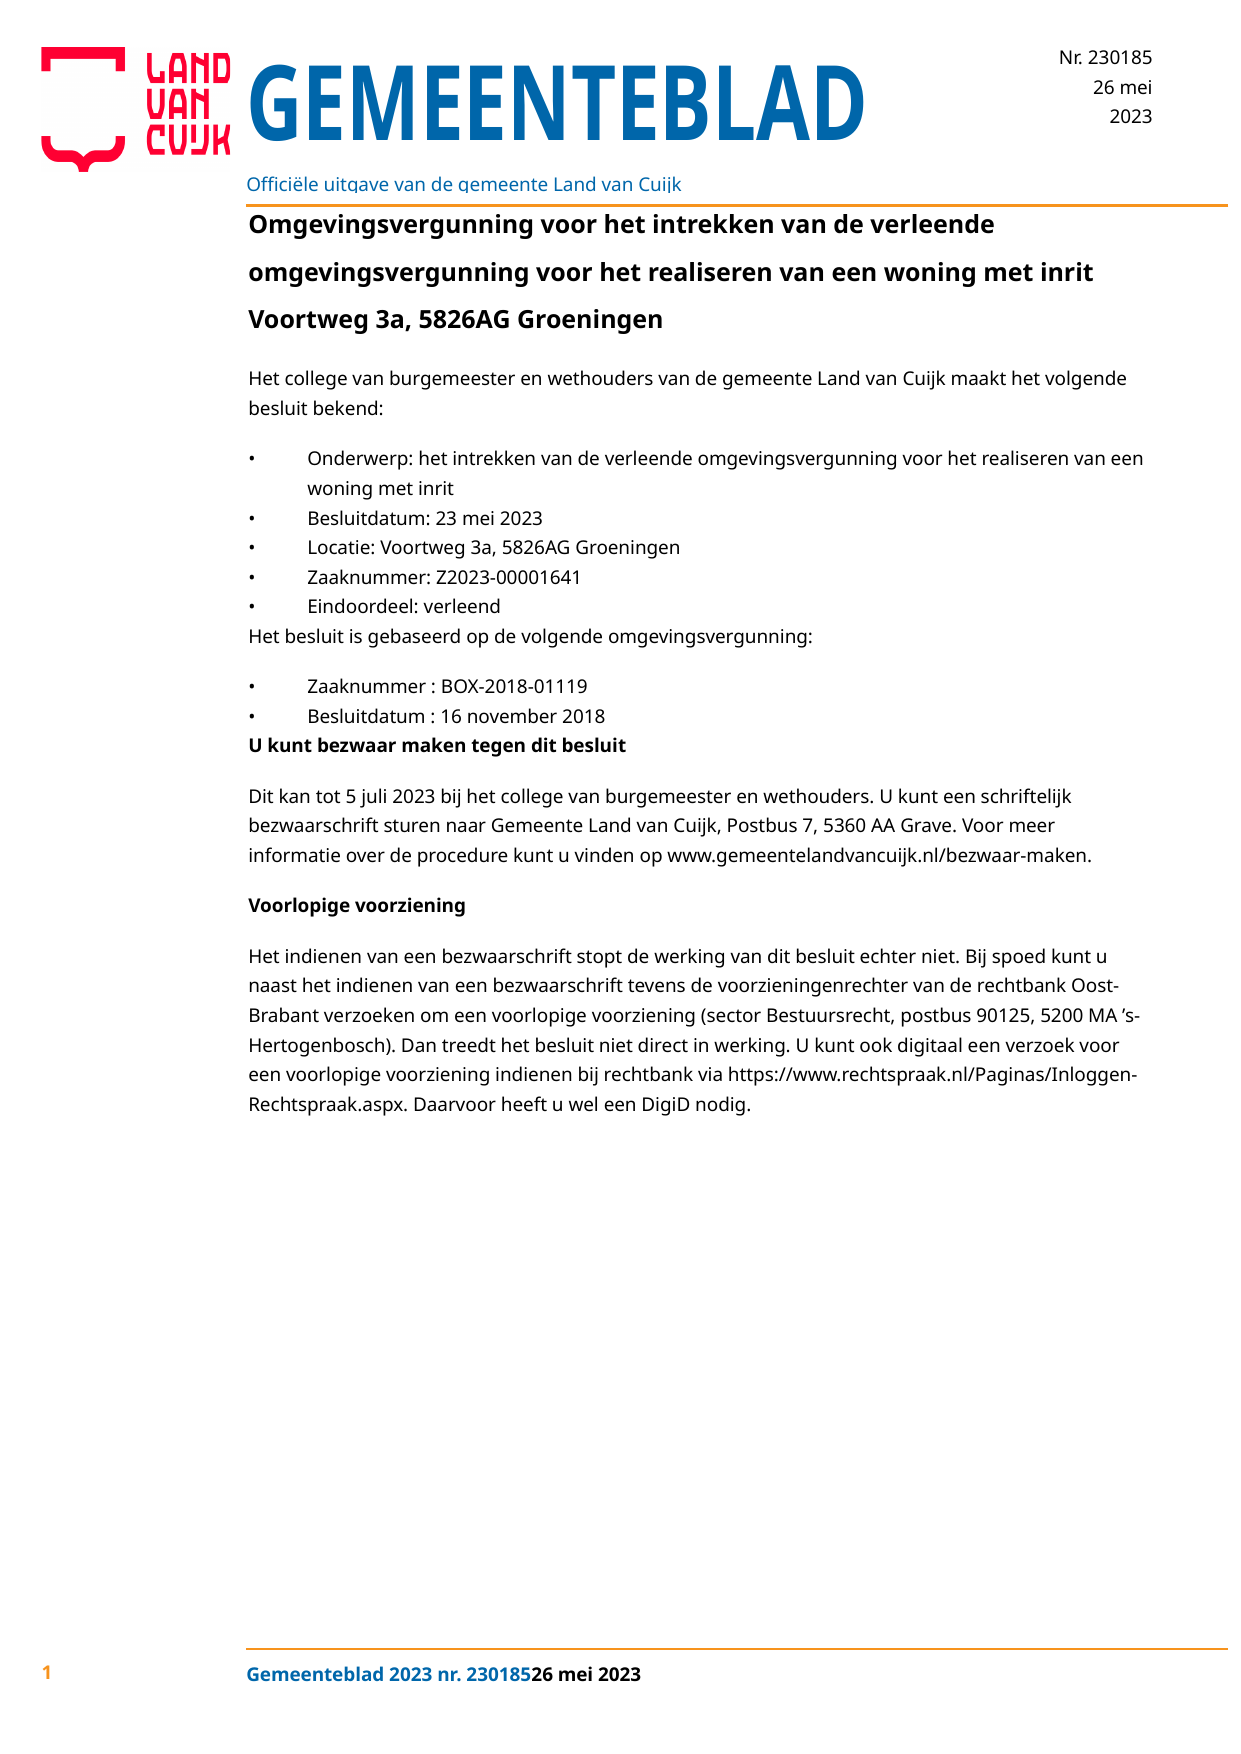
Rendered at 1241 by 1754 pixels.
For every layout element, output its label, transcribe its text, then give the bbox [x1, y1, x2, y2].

text Het college van burgemeester en wethouders van de gemeente Land van Cuijk maakt het volgende besluit bekend: [248, 366, 1152, 421]
text Voorlopige voorziening [248, 893, 1152, 918]
list Besluitdatum : 16 november 2018 [248, 703, 1152, 729]
list Zaaknummer : BOX-2018-01119 [248, 673, 1152, 699]
text Het indienen van een bezwaarschrift stopt de werking van dit besluit echter niet. Bij spoed kunt u naast het indienen van een bezwaarschrift tevens de voorzieningenrechter van de rechtbank Oost-Brabant verzoeken om een voorlopige voorziening (sector Bestuursrecht, postbus 90125, 5200 MA ’s-Hertogenbosch). Dan treedt het besluit niet direct in werking. U kunt ook digitaal een verzoek voor een voorlopige voorziening indienen bij rechtbank via https://www.rechtspraak.nl/Paginas/Inloggen-Rechtspraak.aspx. Daarvoor heeft u wel een DigiD nodig. [248, 943, 1152, 1117]
text Omgevingsvergunning voor het intrekken van de verleende omgevingsvergunning voor het realiseren van een woning met inrit Voortweg 3a, 5826AG Groeningen [248, 207, 1152, 336]
list Onderwerp: het intrekken van de verleende omgevingsvergunning voor het realiseren van een woning met inrit [248, 446, 1152, 501]
picture [41, 47, 231, 172]
text Dit kan tot 5 juli 2023 bij het college van burgemeester en wethouders. U kunt een schriftelijk bezwaarschrift sturen naar Gemeente Land van Cuijk, Postbus 7, 5360 AA Grave. Voor meer informatie over de procedure kunt u vinden op www.gemeentelandvancuijk.nl/bezwaar-maken. [248, 783, 1152, 868]
list Eindoordeel: verleend [248, 593, 1152, 619]
list Zaaknummer: Z2023-00001641 [248, 564, 1152, 589]
list Locatie: Voortweg 3a, 5826AG Groeningen [248, 534, 1152, 560]
text Het besluit is gebaseerd op de volgende omgevingsvergunning: [248, 623, 1152, 649]
list Besluitdatum: 23 mei 2023 [248, 505, 1152, 530]
text U kunt bezwaar maken tegen dit besluit [248, 733, 1152, 758]
